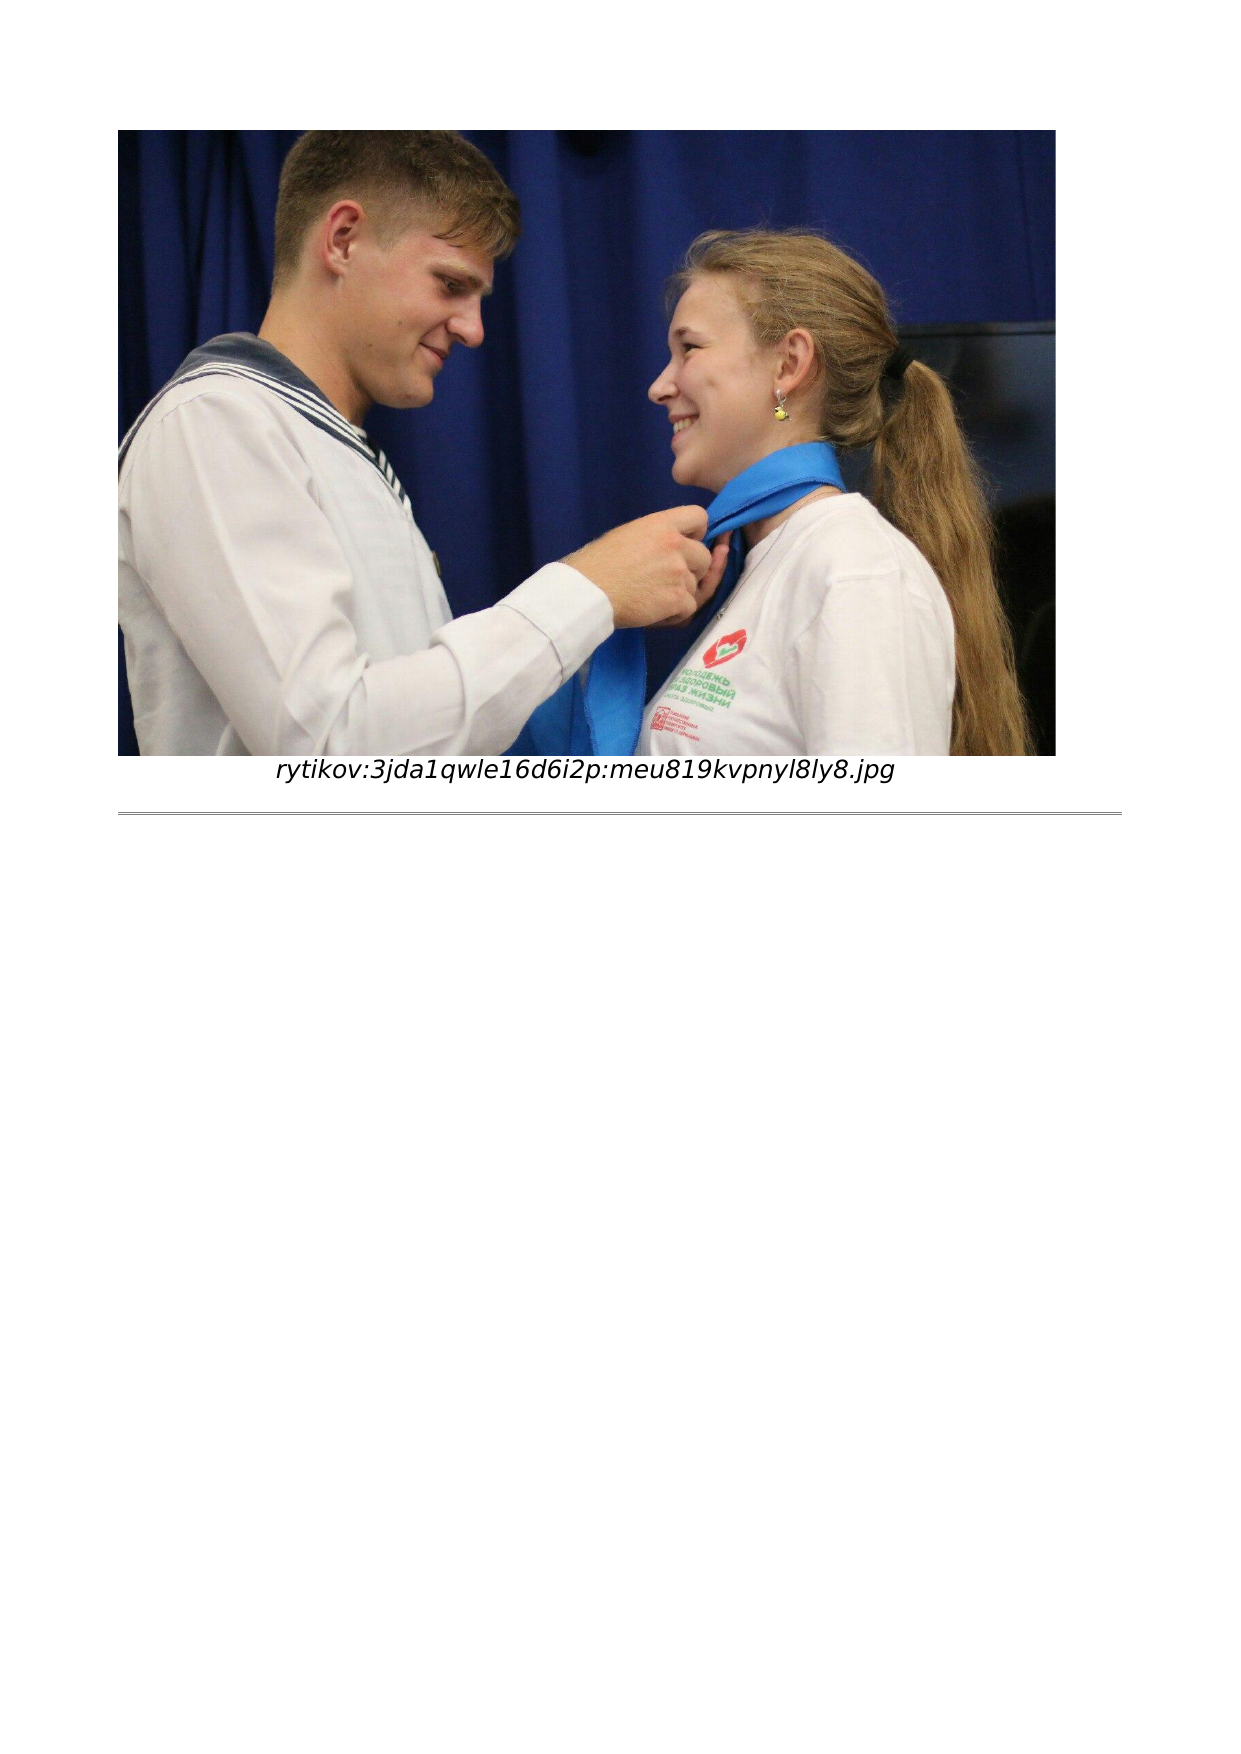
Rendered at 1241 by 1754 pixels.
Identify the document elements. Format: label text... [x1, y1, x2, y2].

text rytikov:3jda1qwle16d6i2p:meu819kvpnyl8ly8.jpg [118, 756, 1056, 785]
picture [118, 130, 1056, 756]
